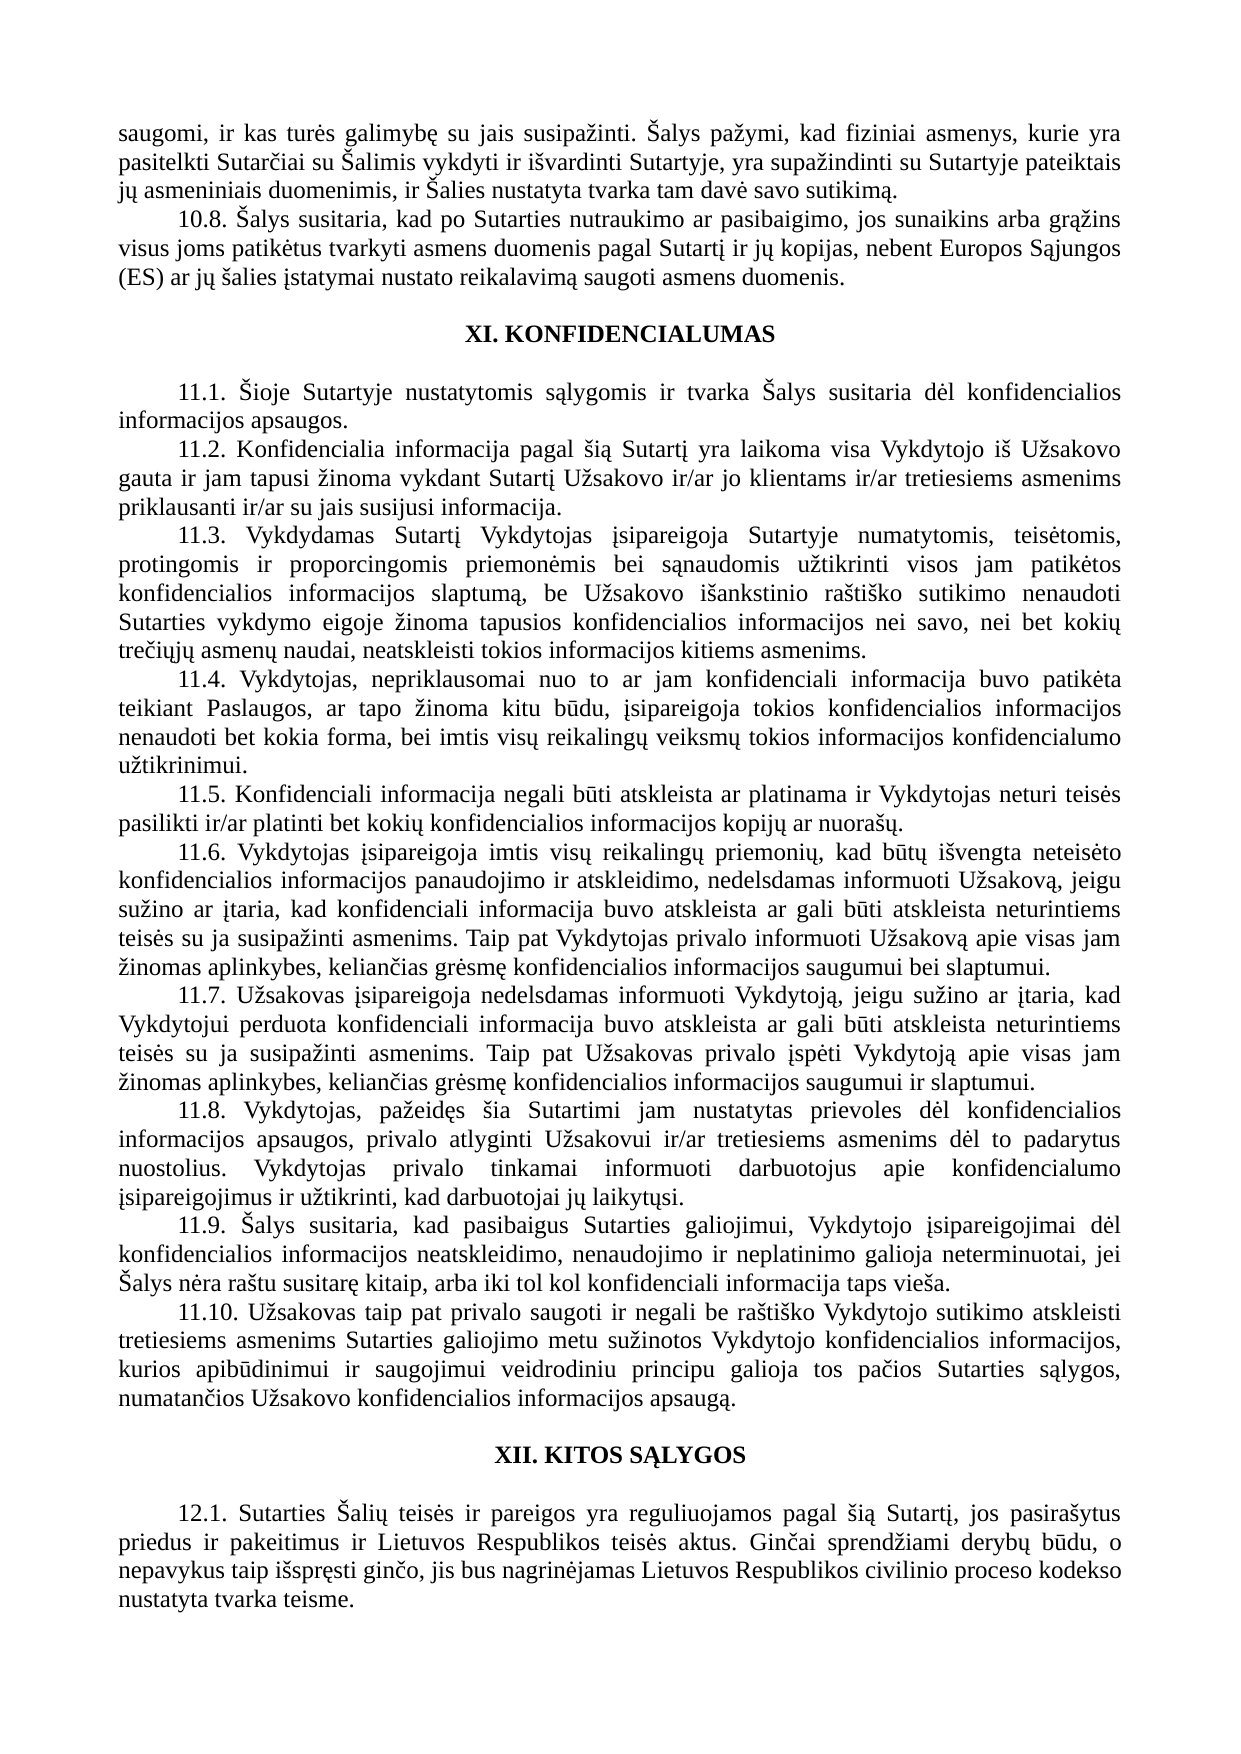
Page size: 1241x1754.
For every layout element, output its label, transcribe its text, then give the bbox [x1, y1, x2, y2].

text 11.5. Konfidenciali informacija negali būti atskleista ar platinama ir Vykdytojas neturi teisės pasilikti ir/ar platinti bet kokių konfidencialios informacijos kopijų ar nuorašų. [118, 779, 1122, 837]
text 11.6. Vykdytojas įsipareigoja imtis visų reikalingų priemonių, kad būtų išvengta neteisėto konfidencialios informacijos panaudojimo ir atskleidimo, nedelsdamas informuoti Užsakovą, jeigu sužino ar įtaria, kad konfidenciali informacija buvo atskleista ar gali būti atskleista neturintiems teisės su ja susipažinti asmenims. Taip pat Vykdytojas privalo informuoti Užsakovą apie visas jam žinomas aplinkybes, keliančias grėsmę konfidencialios informacijos saugumui bei slaptumui. [118, 837, 1122, 981]
list XI. KONFIDENCIALUMAS [118, 319, 1122, 348]
list 10.8. Šalys susitaria, kad po Sutarties nutraukimo ar pasibaigimo, jos sunaikins arba grąžins visus joms patikėtus tvarkyti asmens duomenis pagal Sutartį ir jų kopijas, nebent Europos Sąjungos (ES) ar jų šalies įstatymai nustato reikalavimą saugoti asmens duomenis. [118, 204, 1122, 291]
list saugomi, ir kas turės galimybę su jais susipažinti. Šalys pažymi, kad fiziniai asmenys, kurie yra pasitelkti Sutarčiai su Šalimis vykdyti ir išvardinti Sutartyje, yra supažindinti su Sutartyje pateiktais jų asmeniniais duomenimis, ir Šalies nustatyta tvarka tam davė savo sutikimą. [118, 118, 1122, 204]
text 11.9. Šalys susitaria, kad pasibaigus Sutarties galiojimui, Vykdytojo įsipareigojimai dėl konfidencialios informacijos neatskleidimo, nenaudojimo ir neplatinimo galioja neterminuotai, jei Šalys nėra raštu susitarę kitaip, arba iki tol kol konfidenciali informacija taps vieša. [118, 1211, 1122, 1297]
text 12.1. Sutarties Šalių teisės ir pareigos yra reguliuojamos pagal šią Sutartį, jos pasirašytus priedus ir pakeitimus ir Lietuvos Respublikos teisės aktus. Ginčai sprendžiami derybų būdu, o nepavykus taip išspręsti ginčo, jis bus nagrinėjamas Lietuvos Respublikos civilinio proceso kodekso nustatyta tvarka teisme. [118, 1498, 1122, 1613]
text 11.8. Vykdytojas, pažeidęs šia Sutartimi jam nustatytas prievoles dėl konfidencialios informacijos apsaugos, privalo atlyginti Užsakovui ir/ar tretiesiems asmenims dėl to padarytus nuostolius. Vykdytojas privalo tinkamai informuoti darbuotojus apie konfidencialumo įsipareigojimus ir užtikrinti, kad darbuotojai jų laikytųsi. [118, 1096, 1122, 1211]
text 11.4. Vykdytojas, nepriklausomai nuo to ar jam konfidenciali informacija buvo patikėta teikiant Paslaugos, ar tapo žinoma kitu būdu, įsipareigoja tokios konfidencialios informacijos nenaudoti bet kokia forma, bei imtis visų reikalingų veiksmų tokios informacijos konfidencialumo užtikrinimui. [118, 664, 1122, 779]
text 11.7. Užsakovas įsipareigoja nedelsdamas informuoti Vykdytoją, jeigu sužino ar įtaria, kad Vykdytojui perduota konfidenciali informacija buvo atskleista ar gali būti atskleista neturintiems teisės su ja susipažinti asmenims. Taip pat Užsakovas privalo įspėti Vykdytoją apie visas jam žinomas aplinkybes, keliančias grėsmę konfidencialios informacijos saugumui ir slaptumui. [118, 981, 1122, 1096]
text 11.2. Konfidencialia informacija pagal šią Sutartį yra laikoma visa Vykdytojo iš Užsakovo gauta ir jam tapusi žinoma vykdant Sutartį Užsakovo ir/ar jo klientams ir/ar tretiesiems asmenims priklausanti ir/ar su jais susijusi informacija. [118, 434, 1122, 521]
text 11.3. Vykdydamas Sutartį Vykdytojas įsipareigoja Sutartyje numatytomis, teisėtomis, protingomis ir proporcingomis priemonėmis bei sąnaudomis užtikrinti visos jam patikėtos konfidencialios informacijos slaptumą, be Užsakovo išankstinio raštiško sutikimo nenaudoti Sutarties vykdymo eigoje žinoma tapusios konfidencialios informacijos nei savo, nei bet kokių trečiųjų asmenų naudai, neatskleisti tokios informacijos kitiems asmenims. [118, 521, 1122, 664]
list XII. Kitos sąlygos [118, 1441, 1122, 1469]
text 11.1. Šioje Sutartyje nustatytomis sąlygomis ir tvarka Šalys susitaria dėl konfidencialios informacijos apsaugos. [118, 377, 1122, 434]
text 11.10. Užsakovas taip pat privalo saugoti ir negali be raštiško Vykdytojo sutikimo atskleisti tretiesiems asmenims Sutarties galiojimo metu sužinotos Vykdytojo konfidencialios informacijos, kurios apibūdinimui ir saugojimui veidrodiniu principu galioja tos pačios Sutarties sąlygos, numatančios Užsakovo konfidencialios informacijos apsaugą. [118, 1297, 1122, 1412]
